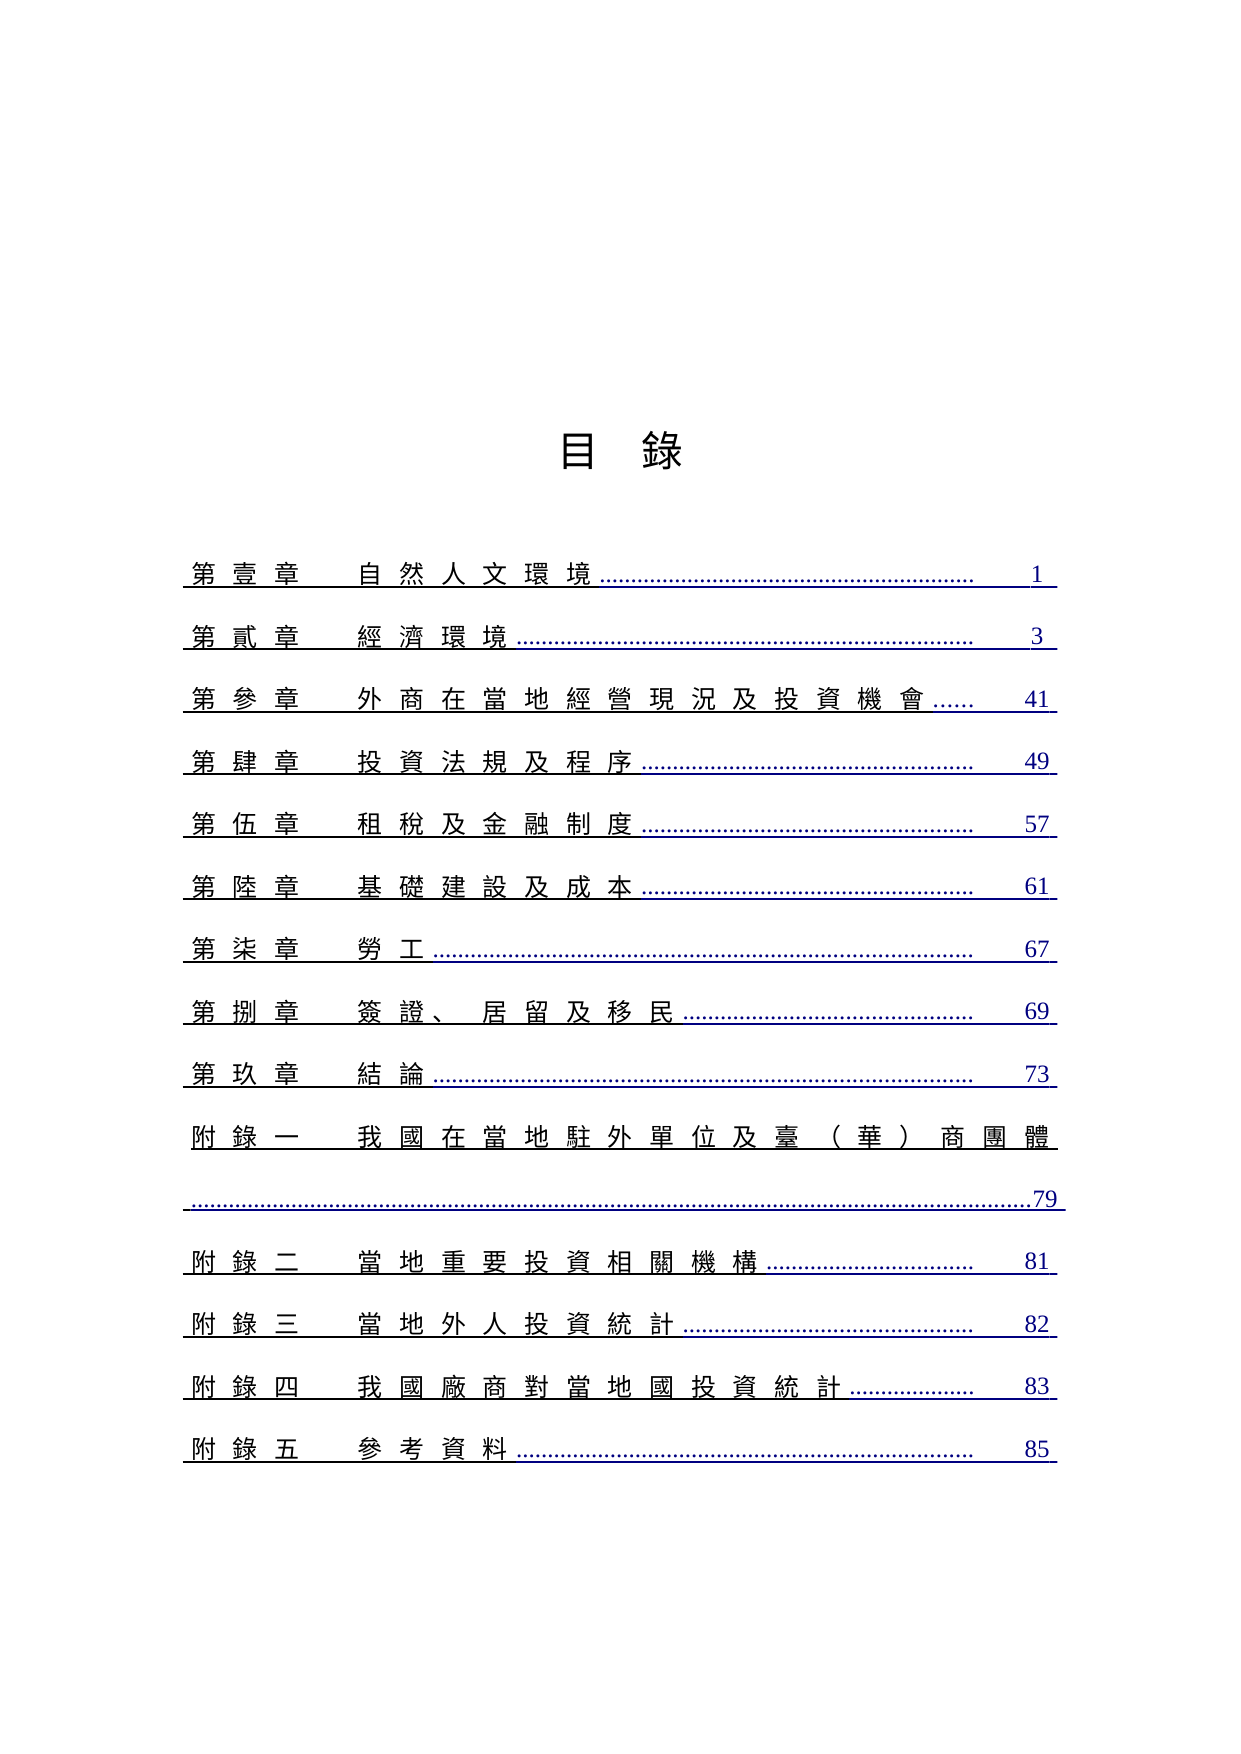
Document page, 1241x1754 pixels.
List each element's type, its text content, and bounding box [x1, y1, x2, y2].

text [183, 775, 1058, 781]
text [183, 1088, 1058, 1094]
text 第貳章 經濟環境 3 [183, 594, 1058, 648]
text 第參章 外商在當地經營現況及投資機會 41 [183, 656, 1058, 711]
text 附錄二 當地重要投資相關機構 81 [183, 1219, 1058, 1273]
text [183, 1211, 1058, 1219]
text 第捌章 簽證、居留及移民 69 [183, 969, 1058, 1023]
text [183, 838, 1058, 844]
text 目 錄 [183, 406, 1058, 469]
text 附錄四 我國廠商對當地國投資統計 83 [183, 1344, 1058, 1398]
text [183, 1400, 1058, 1406]
text [183, 1338, 1058, 1344]
text [183, 1025, 1058, 1031]
text [183, 713, 1058, 719]
text 第壹章 自然人文環境 1 [183, 531, 1058, 586]
text [183, 900, 1058, 906]
text [183, 650, 1058, 656]
text 附錄一 我國在當地駐外單位及臺（華）商團體 79 [183, 1094, 1058, 1209]
text 第柒章 勞工 67 [183, 906, 1058, 961]
text [183, 588, 1058, 594]
text 第玖章 結論 73 [183, 1031, 1058, 1086]
text 附錄三 當地外人投資統計 82 [183, 1281, 1058, 1336]
text [183, 963, 1058, 969]
text 第伍章 租稅及金融制度 57 [183, 781, 1058, 836]
text [183, 1463, 1058, 1469]
text 附錄五 參考資料 85 [183, 1406, 1058, 1461]
text [183, 1275, 1058, 1281]
text 第肆章 投資法規及程序 49 [183, 719, 1058, 773]
text 第陸章 基礎建設及成本 61 [183, 844, 1058, 898]
